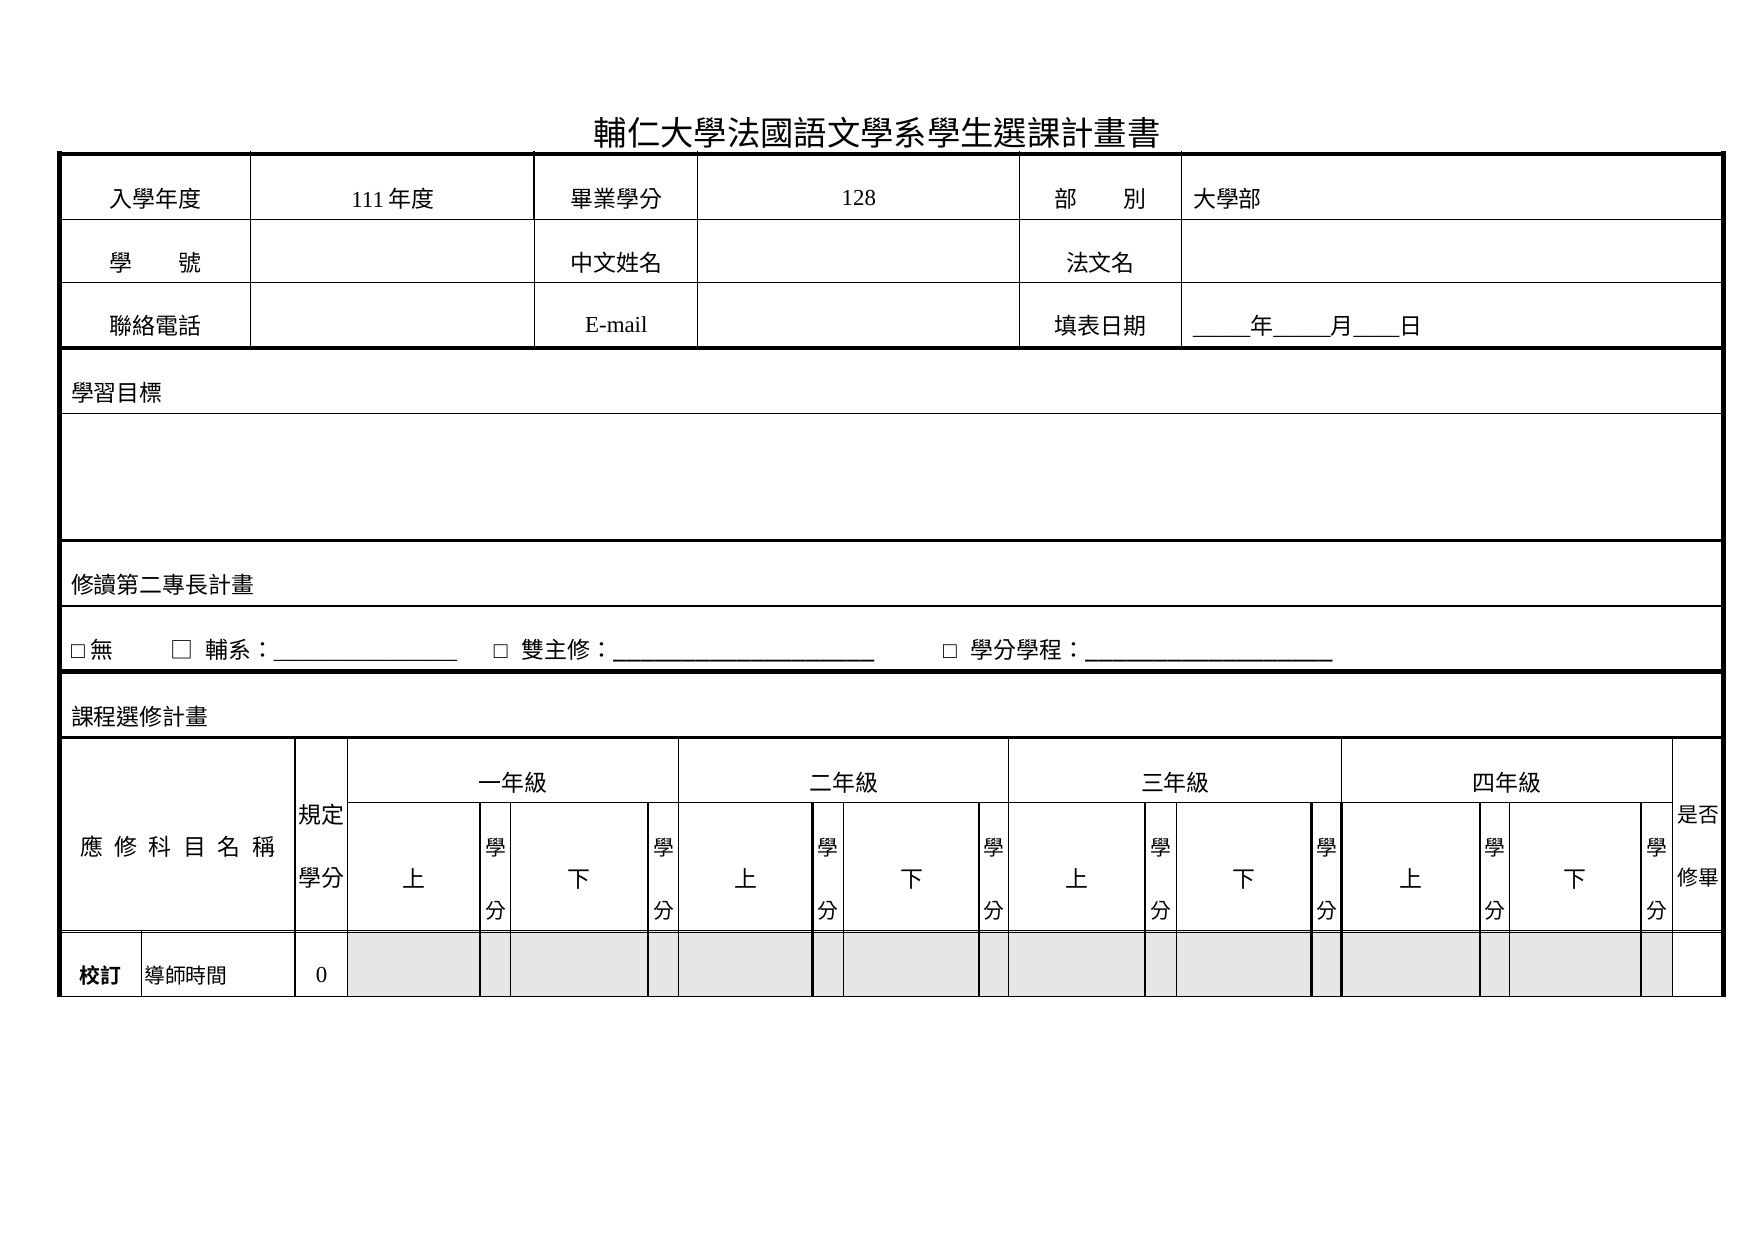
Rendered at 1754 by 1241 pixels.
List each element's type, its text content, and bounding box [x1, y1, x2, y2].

table_cell 下 [1177, 803, 1310, 930]
table_cell 學分 [1481, 803, 1509, 930]
table_cell [1182, 220, 1721, 282]
table_cell [649, 933, 678, 996]
table_cell 學習目標 [62, 350, 1721, 413]
table_header 111年度 [251, 156, 533, 218]
table_cell 學分 [481, 803, 510, 930]
table_cell 學分 [980, 803, 1008, 930]
table_cell 學分 [1146, 803, 1176, 930]
table_cell 0 [296, 933, 347, 996]
table_cell 學分 [649, 803, 678, 930]
table_cell 學分 [814, 803, 843, 930]
table_cell 聯絡電話 [62, 283, 250, 346]
table_header 大學部 [1182, 156, 1721, 218]
table_cell [698, 220, 1019, 282]
table_cell [1146, 933, 1176, 996]
table_cell [1673, 933, 1721, 996]
table_cell 上 [348, 803, 479, 930]
table_cell 四年級 [1342, 739, 1672, 802]
table_cell 上 [679, 803, 811, 930]
table_cell E-mail [535, 283, 697, 346]
table_cell [1343, 933, 1479, 996]
table_cell _____年_____月____日 [1182, 283, 1721, 346]
table_cell 下 [844, 803, 978, 930]
table_cell [251, 220, 534, 282]
table_cell [1510, 933, 1640, 996]
table_cell 學分 [1313, 803, 1340, 930]
text 輔仁大學法國語文學系學生選課計畫書 [118, 89, 1636, 151]
table_cell 學 號 [62, 220, 250, 282]
table_cell 三年級 [1009, 739, 1341, 802]
table_cell 填表日期 [1020, 283, 1181, 346]
table_cell [348, 933, 479, 996]
table_cell [679, 933, 811, 996]
table_cell [1313, 933, 1340, 996]
table_header 128 [698, 156, 1019, 218]
table_cell 導師時間 [142, 933, 294, 996]
table_cell 課程選修計畫 [62, 674, 1721, 736]
table_cell 法文名 [1020, 220, 1181, 282]
table_cell [511, 933, 647, 996]
table_cell [1481, 933, 1509, 996]
table_cell □ 無 □ 輔系：________________ □ 雙主修：___________________ □ 學分學程：__________________ [62, 607, 1721, 669]
table_header 部 別 [1020, 156, 1181, 218]
table_cell 下 [1510, 803, 1640, 930]
table_cell [698, 283, 1019, 346]
table_header 入學年度 [62, 156, 250, 218]
table_cell 是否 修畢 [1673, 739, 1721, 930]
table_cell [980, 933, 1008, 996]
table_cell [481, 933, 510, 996]
table_cell 上 [1343, 803, 1479, 930]
table_cell 修讀第二專長計畫 [62, 542, 1721, 604]
table_cell [814, 933, 843, 996]
table_cell [844, 933, 978, 996]
table_cell [251, 283, 534, 346]
table_cell [1009, 933, 1144, 996]
table_cell 學分 [1642, 803, 1672, 930]
table_cell 一年級 [348, 739, 678, 802]
table_cell 上 [1009, 803, 1144, 930]
table_header 畢業學分 [535, 156, 697, 218]
table_cell 應 修 科 目 名 稱 [62, 739, 294, 930]
table_cell [1177, 933, 1310, 996]
table_cell [62, 414, 1721, 539]
table_cell 中文姓名 [535, 220, 697, 282]
table_cell 規定 學分 [296, 739, 347, 930]
table_cell 校訂 [62, 933, 141, 996]
table_cell 下 [511, 803, 647, 930]
table_cell [1642, 933, 1672, 996]
table_cell 二年級 [679, 739, 1008, 802]
